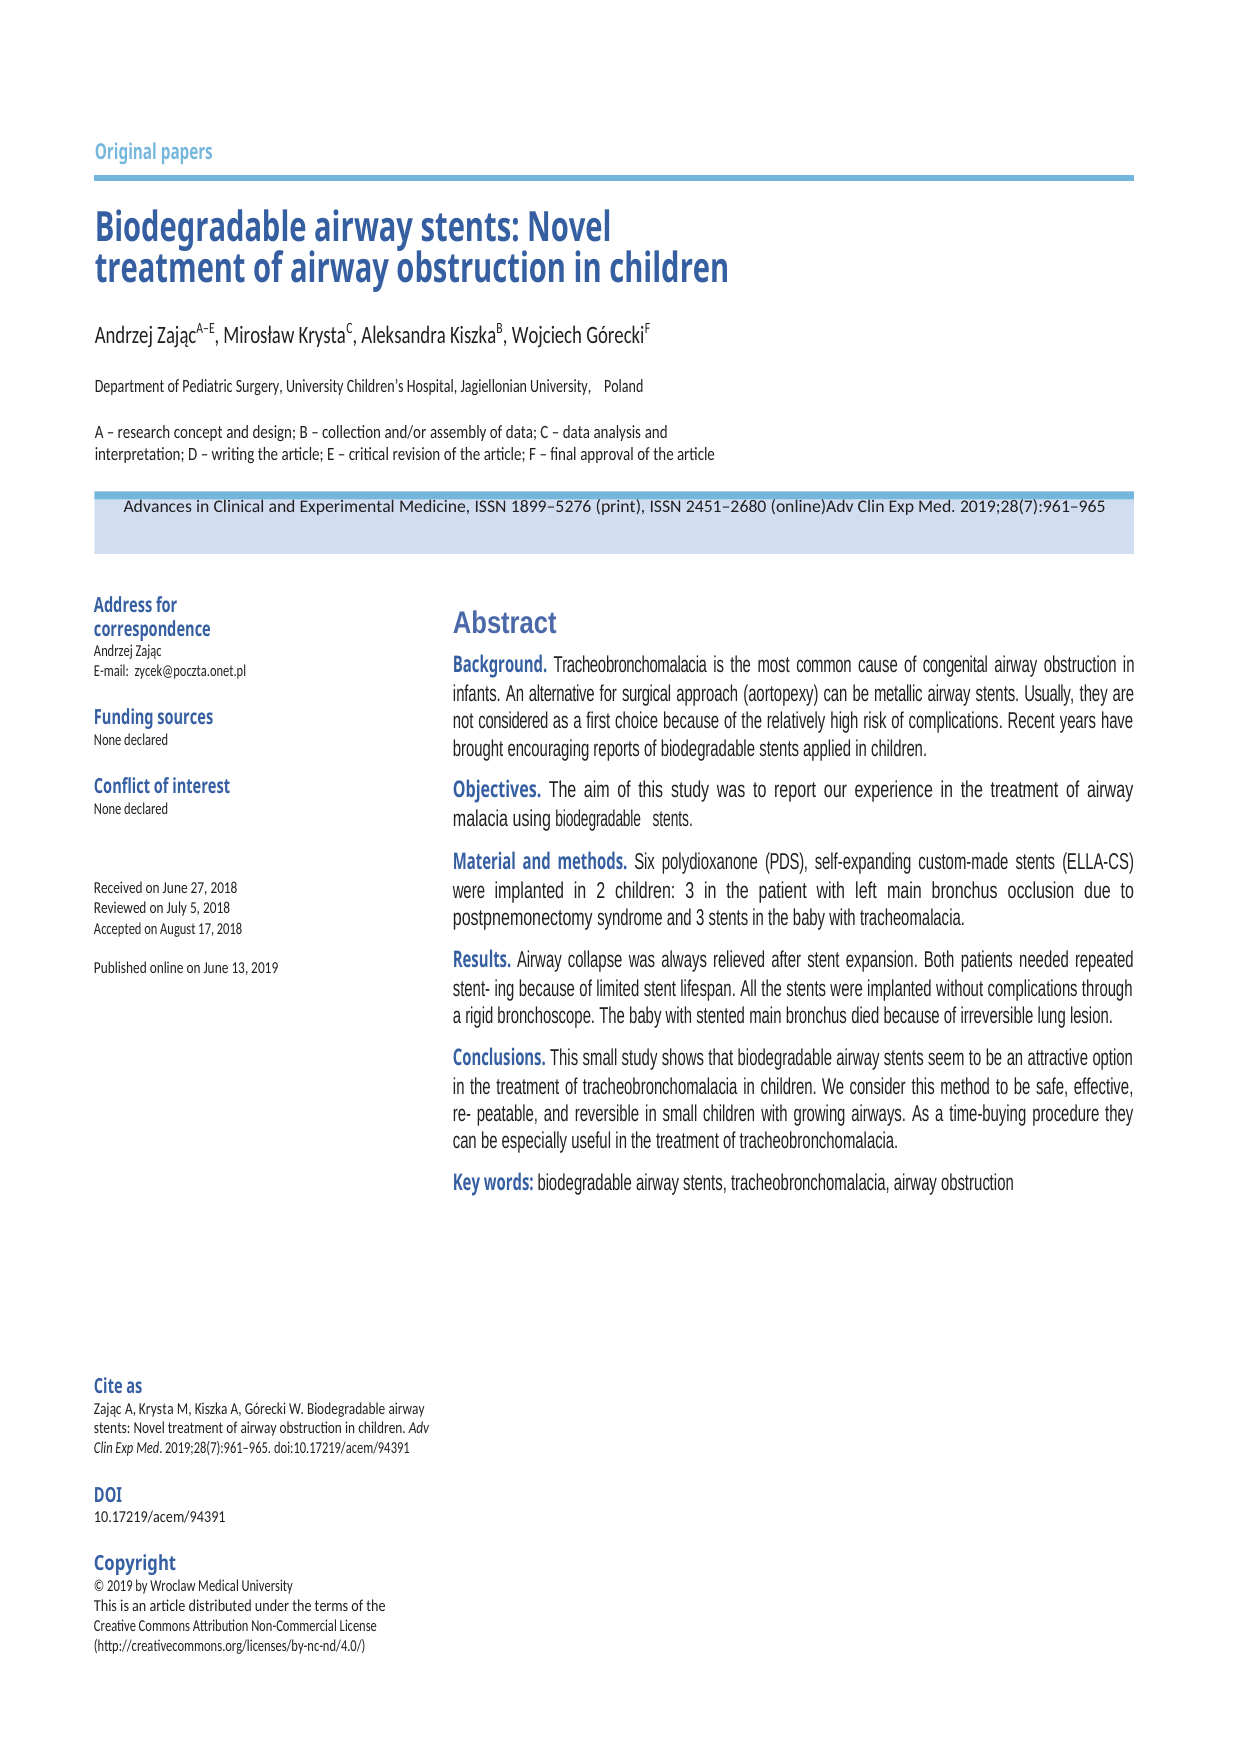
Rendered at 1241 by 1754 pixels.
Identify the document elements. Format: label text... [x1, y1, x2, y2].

text 10.17219/acem/94391 [94, 1507, 1148, 1527]
text Zając A, Krysta M, Kiszka A, Górecki W. Biodegradable airway stents: Novel treatment of airway obstruction in children. Adv Clin Exp Med. 2019;28(7):961–965. doi:10.17219/acem/94391 [94, 1398, 431, 1458]
text Results. Airway collapse was always relieved after stent expansion. Both patients needed repeated stent- ing because of limited stent lifespan. All the stents were implanted without complications through a rigid bronchoscope. The baby with stented main bronchus died because of irreversible lung lesion. [453, 943, 1134, 1028]
text Objectives. The aim of this study was to report our experience in the treatment of airway malacia using biodegradable stents. [453, 773, 1134, 832]
subtitle Address for correspondence [94, 593, 285, 641]
subtitle DOI [94, 1483, 1148, 1507]
text Abstract [453, 604, 1148, 640]
text © 2019 by Wroclaw Medical University [94, 1576, 1148, 1595]
text Material and methods. Six polydioxanone (PDS), self-expanding custom-made stents (ELLA-CS) were implanted in 2 children: 3 in the patient with left main bronchus occlusion due to postpnemonectomy syndrome and 3 stents in the baby with tracheomalacia. [453, 844, 1134, 930]
text Accepted on August 17, 2018 [94, 918, 285, 938]
text Published online on June 13, 2019 [94, 958, 285, 978]
text Andrzej Zając [94, 641, 285, 661]
text Department of Pediatric Surgery, University Children’s Hospital, Jagiellonian University, Poland [94, 374, 1148, 397]
text None declared [94, 798, 285, 818]
text This is an article distributed under the terms of the Creative Commons Attribution Non-Commercial License (http://creativecommons.org/licenses/by-nc-nd/4.0/) [94, 1596, 386, 1655]
subtitle Background. Tracheobronchomalacia is the most common cause of congenital airway obstruction in infants. An alternative for surgical approach (aortopexy) can be metallic airway stents. Usually, they are not considered as a first choice because of the relatively high risk of complications. Recent years have brought encouraging reports of biodegradable stents applied in children. [453, 648, 1134, 761]
subtitle Funding sources [94, 706, 285, 729]
text None declared [94, 729, 285, 749]
text Key words: biodegradable airway stents, tracheobronchomalacia, airway obstruction [453, 1166, 1148, 1197]
text E-mail: zycek@poczta.onet.pl [94, 661, 285, 681]
subtitle Cite as [94, 1374, 1148, 1398]
text Received on June 27, 2018 [94, 878, 285, 898]
text Original papers [94, 136, 1148, 166]
text Reviewed on July 5, 2018 [94, 898, 285, 918]
text Biodegradable airway stents: Novel treatment of airway obstruction in children [94, 208, 741, 291]
subtitle Conflict of interest [94, 774, 285, 798]
subtitle Copyright [94, 1552, 1148, 1576]
text Andrzej ZającA–E, Mirosław KrystaC, Aleksandra KiszkaB, Wojciech GóreckiF [94, 318, 1148, 350]
text A – research concept and design; B – collection and/or assembly of data; C – data analysis and interpretation; D – writing the article; E – critical revision of the article; F – final approval of the article [94, 420, 741, 465]
text Conclusions. This small study shows that biodegradable airway stents seem to be an attractive option in the treatment of tracheobronchomalacia in children. We consider this method to be safe, effective, re- peatable, and reversible in small children with growing airways. As a time-buying procedure they can be especially useful in the treatment of tracheobronchomalacia. [453, 1041, 1134, 1153]
